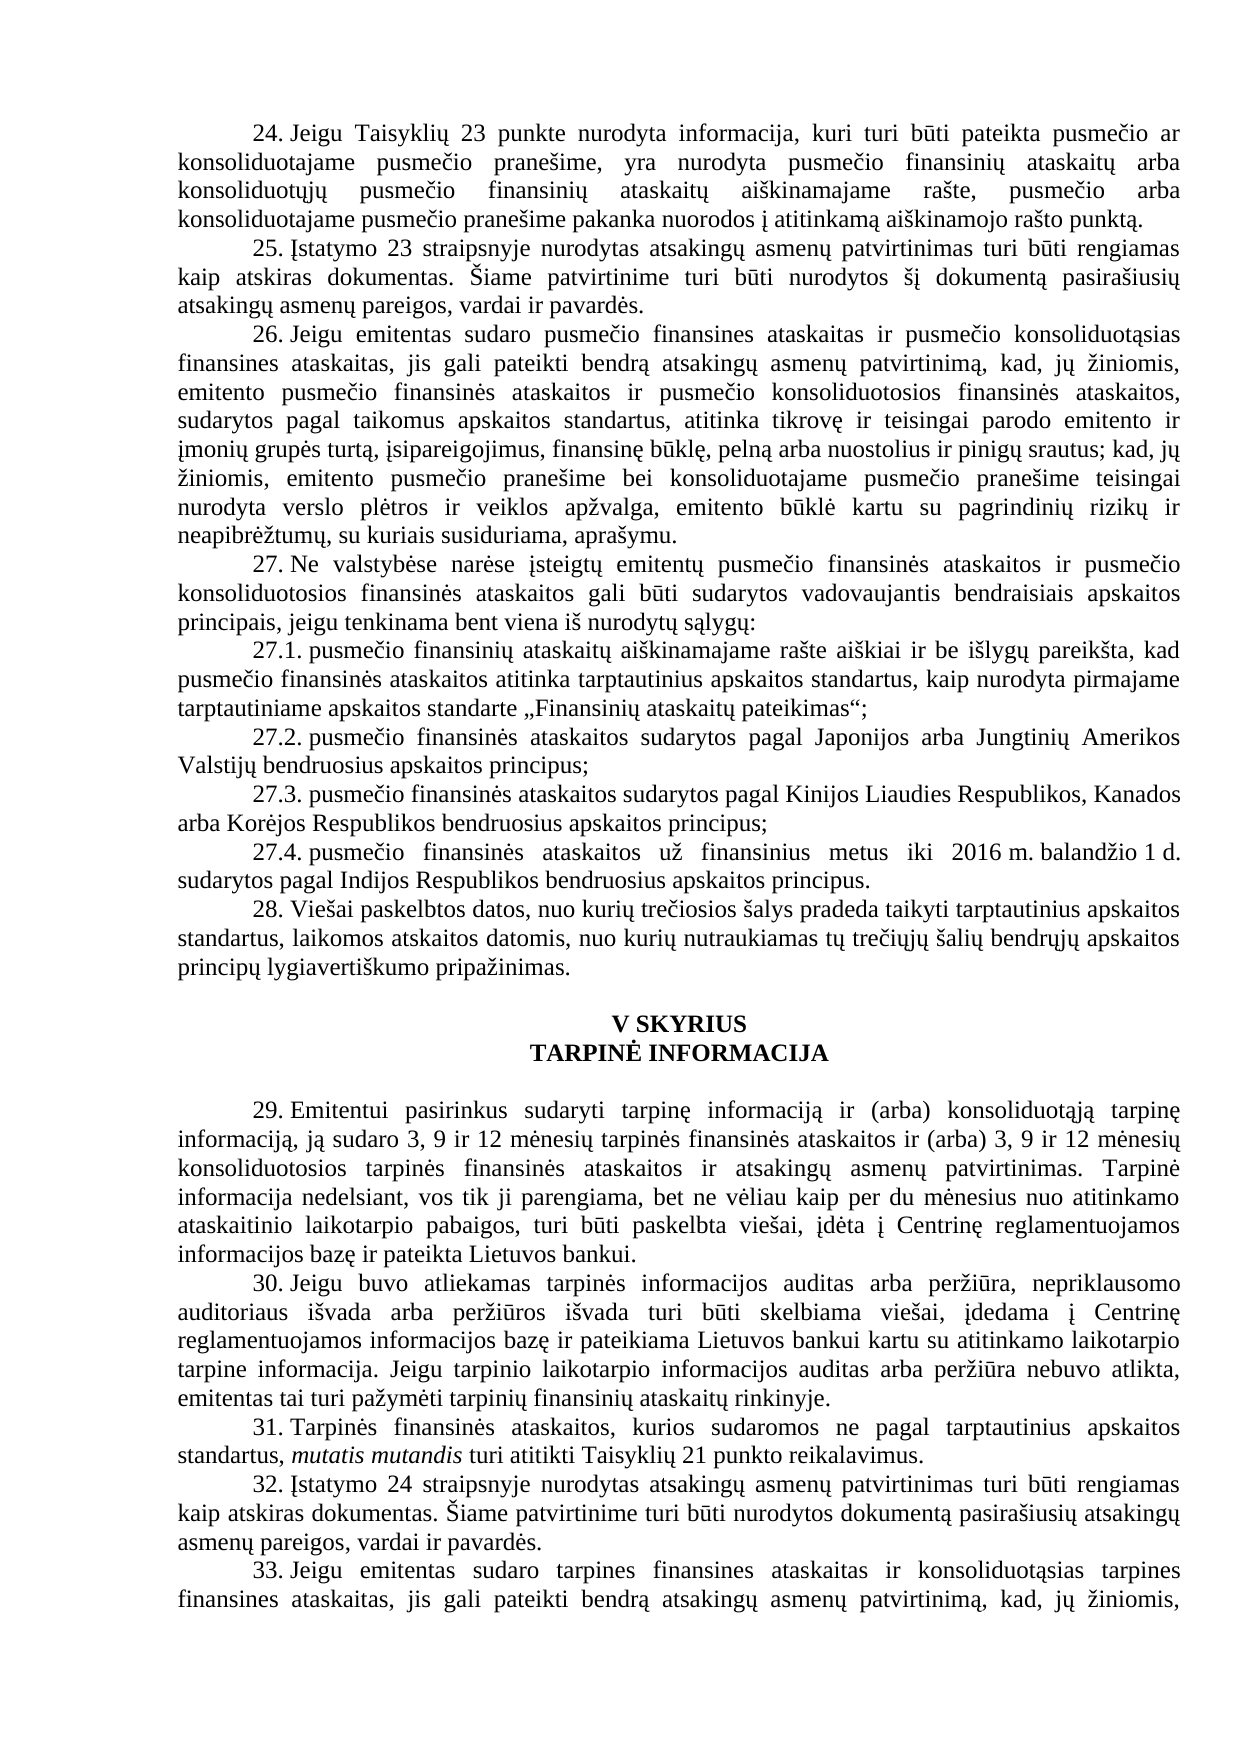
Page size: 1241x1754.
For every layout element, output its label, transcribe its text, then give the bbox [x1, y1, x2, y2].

text 27. Ne valstybėse narėse įsteigtų emitentų pusmečio finansinės ataskaitos ir pusmečio konsoliduotosios finansinės ataskaitos gali būti sudarytos vadovaujantis bendraisiais apskaitos principais, jeigu tenkinama bent viena iš nurodytų sąlygų: [177, 549, 1181, 636]
text 33. Jeigu emitentas sudaro tarpines finansines ataskaitas ir konsoliduotąsias tarpines finansines ataskaitas, jis gali pateikti bendrą atsakingų asmenų patvirtinimą, kad, jų žiniomis, [177, 1556, 1181, 1613]
text TARPINĖ INFORMACIJA [177, 1038, 1181, 1067]
text V SKYRIUS [177, 1009, 1181, 1038]
text 25. Įstatymo 23 straipsnyje nurodytas atsakingų asmenų patvirtinimas turi būti rengiamas kaip atskiras dokumentas. Šiame patvirtinime turi būti nurodytos šį dokumentą pasirašiusių atsakingų asmenų pareigos, vardai ir pavardės. [177, 233, 1181, 319]
text 28. Viešai paskelbtos datos, nuo kurių trečiosios šalys pradeda taikyti tarptautinius apskaitos standartus, laikomos atskaitos datomis, nuo kurių nutraukiamas tų trečiųjų šalių bendrųjų apskaitos principų lygiavertiškumo pripažinimas. [177, 894, 1181, 981]
text 27.4. pusmečio finansinės ataskaitos už finansinius metus iki 2016 m. balandžio 1 d. sudarytos pagal Indijos Respublikos bendruosius apskaitos principus. [177, 837, 1181, 894]
text 31. Tarpinės finansinės ataskaitos, kurios sudaromos ne pagal tarptautinius apskaitos standartus, mutatis mutandis turi atitikti Taisyklių 21 punkto reikalavimus. [177, 1412, 1181, 1469]
text 32. Įstatymo 24 straipsnyje nurodytas atsakingų asmenų patvirtinimas turi būti rengiamas kaip atskiras dokumentas. Šiame patvirtinime turi būti nurodytos dokumentą pasirašiusių atsakingų asmenų pareigos, vardai ir pavardės. [177, 1469, 1181, 1556]
text 26. Jeigu emitentas sudaro pusmečio finansines ataskaitas ir pusmečio konsoliduotąsias finansines ataskaitas, jis gali pateikti bendrą atsakingų asmenų patvirtinimą, kad, jų žiniomis, emitento pusmečio finansinės ataskaitos ir pusmečio konsoliduotosios finansinės ataskaitos, sudarytos pagal taikomus apskaitos standartus, atitinka tikrovę ir teisingai parodo emitento ir įmonių grupės turtą, įsipareigojimus, finansinę būklę, pelną arba nuostolius ir pinigų srautus; kad, jų žiniomis, emitento pusmečio pranešime bei konsoliduotajame pusmečio pranešime teisingai nurodyta verslo plėtros ir veiklos apžvalga, emitento būklė kartu su pagrindinių rizikų ir neapibrėžtumų, su kuriais susiduriama, aprašymu. [177, 319, 1181, 549]
text 27.2. pusmečio finansinės ataskaitos sudarytos pagal Japonijos arba Jungtinių Amerikos Valstijų bendruosius apskaitos principus; [177, 722, 1181, 779]
text 29. Emitentui pasirinkus sudaryti tarpinę informaciją ir (arba) konsoliduotąją tarpinę informaciją, ją sudaro 3, 9 ir 12 mėnesių tarpinės finansinės ataskaitos ir (arba) 3, 9 ir 12 mėnesių konsoliduotosios tarpinės finansinės ataskaitos ir atsakingų asmenų patvirtinimas. Tarpinė informacija nedelsiant, vos tik ji parengiama, bet ne vėliau kaip per du mėnesius nuo atitinkamo ataskaitinio laikotarpio pabaigos, turi būti paskelbta viešai, įdėta į Centrinę reglamentuojamos informacijos bazę ir pateikta Lietuvos bankui. [177, 1096, 1181, 1268]
text 30. Jeigu buvo atliekamas tarpinės informacijos auditas arba peržiūra, nepriklausomo auditoriaus išvada arba peržiūros išvada turi būti skelbiama viešai, įdedama į Centrinę reglamentuojamos informacijos bazę ir pateikiama Lietuvos bankui kartu su atitinkamo laikotarpio tarpine informacija. Jeigu tarpinio laikotarpio informacijos auditas arba peržiūra nebuvo atlikta, emitentas tai turi pažymėti tarpinių finansinių ataskaitų rinkinyje. [177, 1268, 1181, 1412]
text 27.1. pusmečio finansinių ataskaitų aiškinamajame rašte aiškiai ir be išlygų pareikšta, kad pusmečio finansinės ataskaitos atitinka tarptautinius apskaitos standartus, kaip nurodyta pirmajame tarptautiniame apskaitos standarte „Finansinių ataskaitų pateikimas“; [177, 636, 1181, 722]
text 27.3. pusmečio finansinės ataskaitos sudarytos pagal Kinijos Liaudies Respublikos, Kanados arba Korėjos Respublikos bendruosius apskaitos principus; [177, 779, 1181, 837]
text 24. Jeigu Taisyklių 23 punkte nurodyta informacija, kuri turi būti pateikta pusmečio ar konsoliduotajame pusmečio pranešime, yra nurodyta pusmečio finansinių ataskaitų arba konsoliduotųjų pusmečio finansinių ataskaitų aiškinamajame rašte, pusmečio arba konsoliduotajame pusmečio pranešime pakanka nuorodos į atitinkamą aiškinamojo rašto punktą. [177, 118, 1181, 233]
